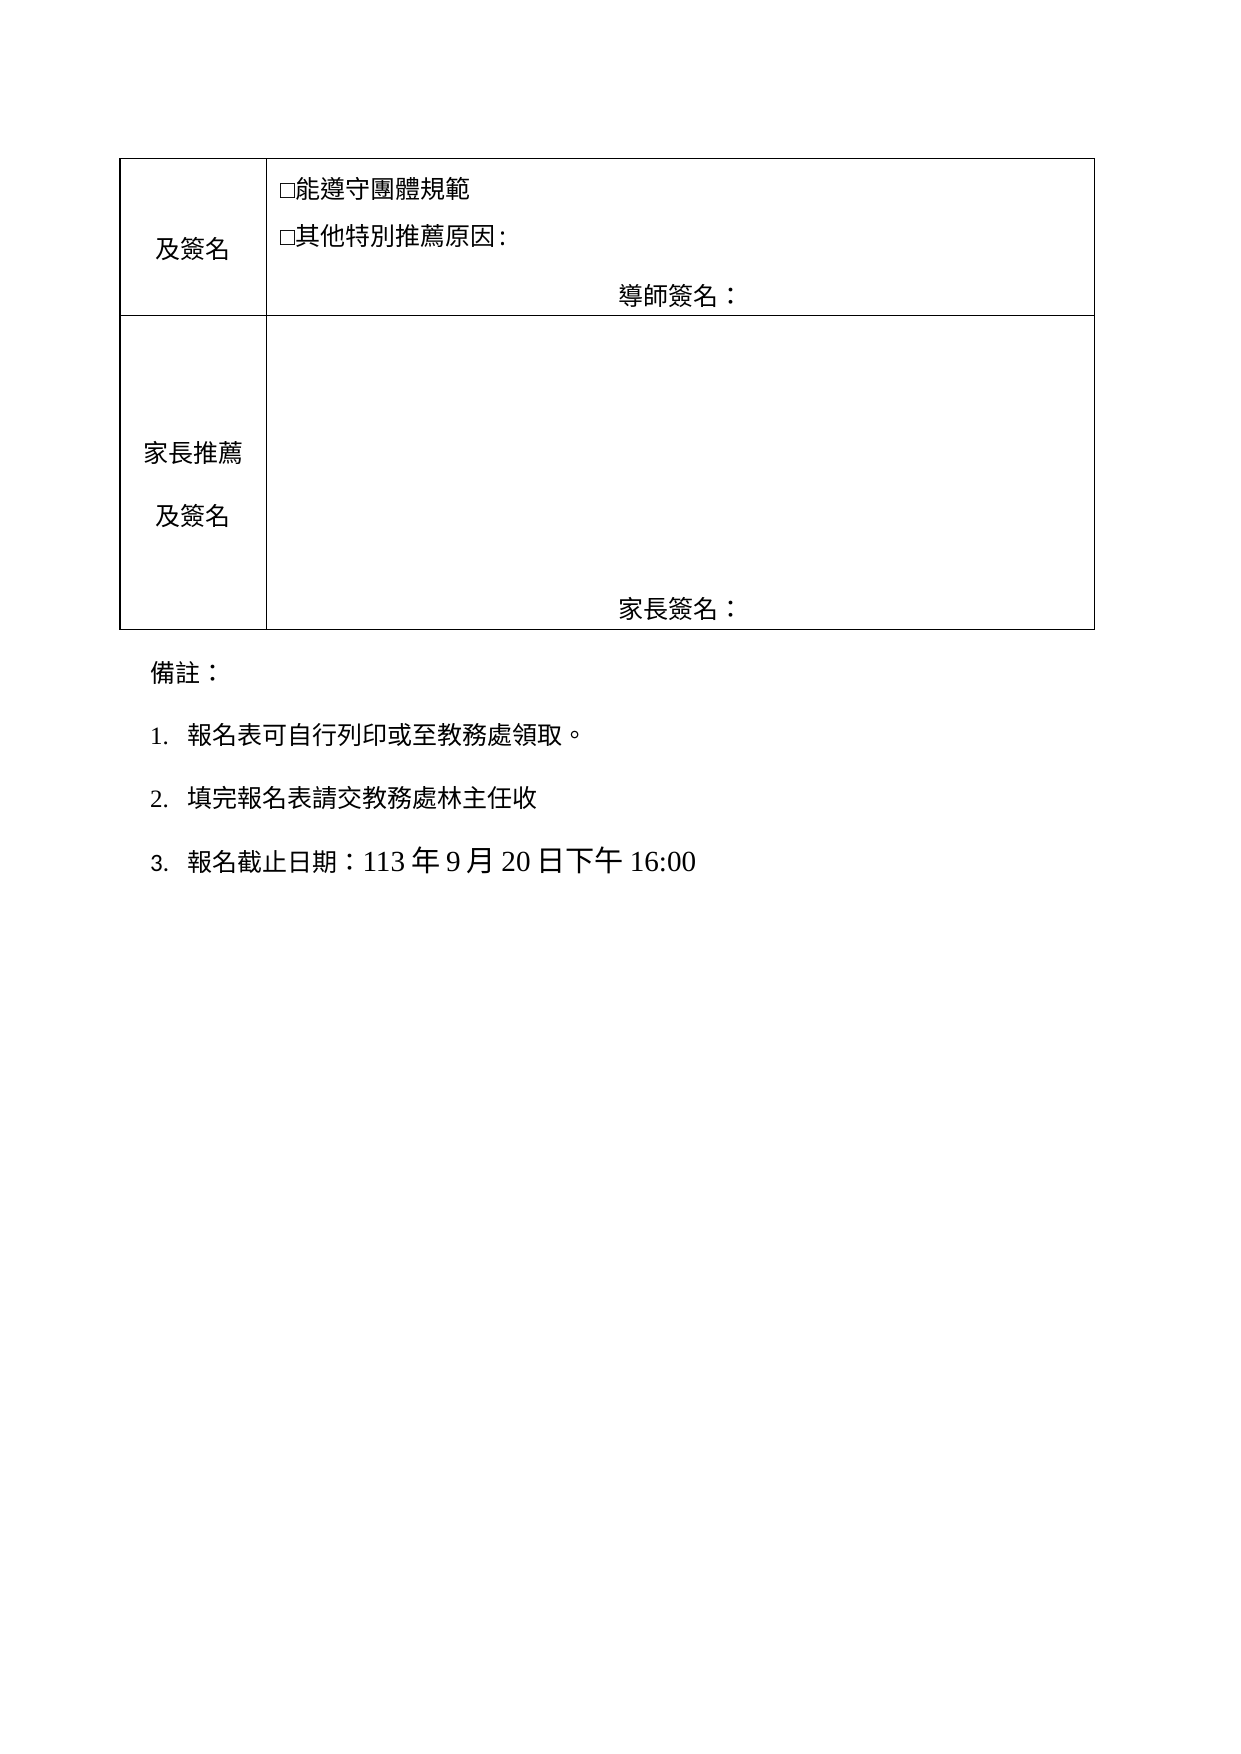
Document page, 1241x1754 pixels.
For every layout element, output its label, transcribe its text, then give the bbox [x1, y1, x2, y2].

list 報名表可自行列印或至教務處領取。 [150, 692, 1090, 755]
table_cell 及簽名 [121, 159, 266, 315]
table_cell 家長簽名： [267, 316, 1094, 629]
text 備註： [150, 630, 1090, 692]
list 報名截止日期：113年9月20日下午16:00 [150, 817, 1090, 880]
table_cell 家長推薦 及簽名 [121, 316, 266, 629]
table_cell □能遵守團體規範 □其他特別推薦原因: 導師簽名： [267, 159, 1094, 315]
list 填完報名表請交教務處林主任收 [150, 755, 1090, 817]
